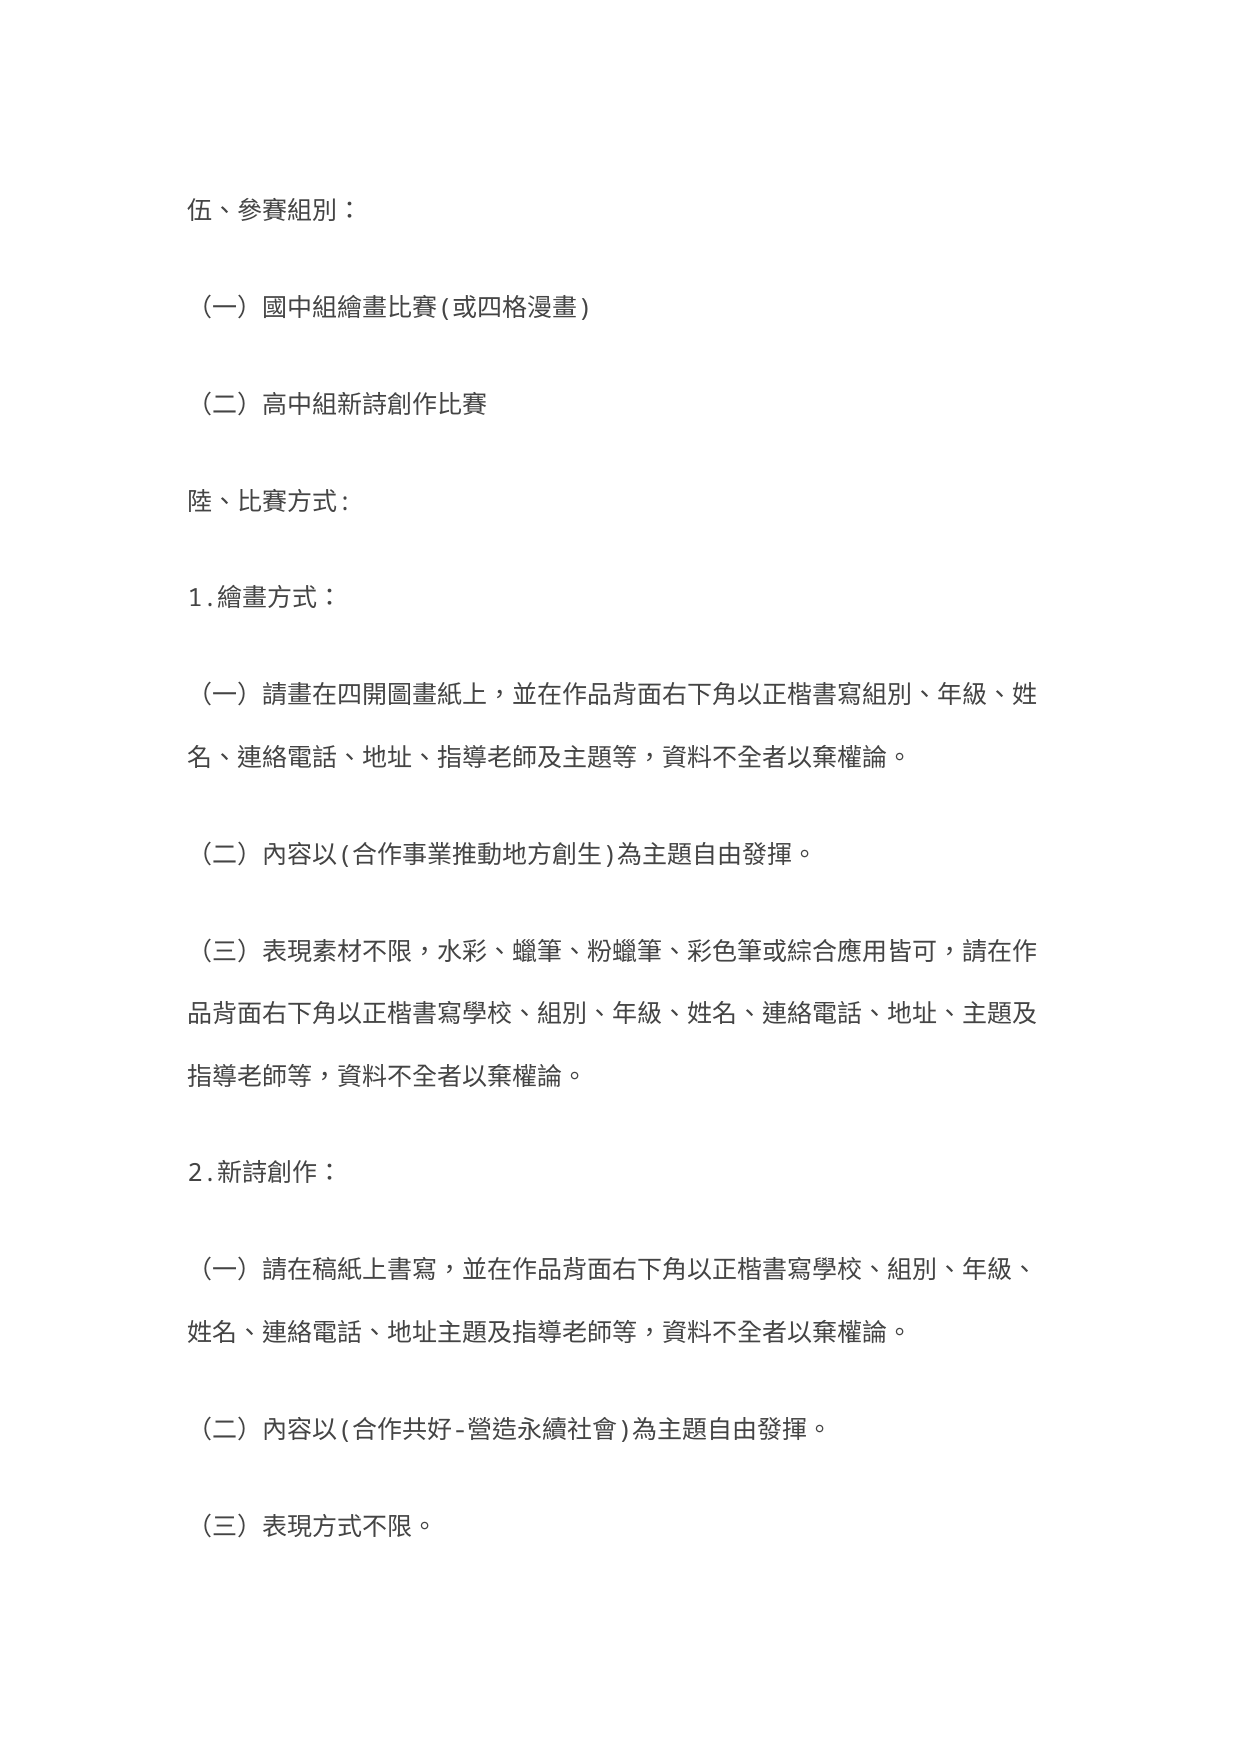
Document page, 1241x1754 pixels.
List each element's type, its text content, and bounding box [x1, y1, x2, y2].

text 伍、參賽組別： [187, 167, 1053, 229]
text （一）請在稿紙上書寫，並在作品背面右下角以正楷書寫學校、組別、年級、姓名、連絡電話、地址主題及指導老師等，資料不全者以棄權論。 [187, 1226, 1053, 1351]
text （三）表現方式不限。 [187, 1482, 1053, 1545]
text （二）內容以(合作共好-營造永續社會)為主題自由發揮。 [187, 1386, 1053, 1448]
text （二）高中組新詩創作比賽 [187, 361, 1053, 423]
text 2.新詩創作： [187, 1129, 1053, 1192]
text 1.繪畫方式： [187, 554, 1053, 617]
text （二）內容以(合作事業推動地方創生)為主題自由發揮。 [187, 811, 1053, 873]
text 陸、比賽方式: [187, 457, 1053, 520]
text （一）國中組繪畫比賽(或四格漫畫) [187, 264, 1053, 326]
text （三）表現素材不限，水彩、蠟筆、粉蠟筆、彩色筆或綜合應用皆可，請在作品背面右下角以正楷書寫學校、組別、年級、姓名、連絡電話、地址、主題及指導老師等，資料不全者以棄權論。 [187, 907, 1053, 1095]
text （一）請畫在四開圖畫紙上，並在作品背面右下角以正楷書寫組別、年級、姓名、連絡電話、地址、指導老師及主題等，資料不全者以棄權論。 [187, 651, 1053, 776]
